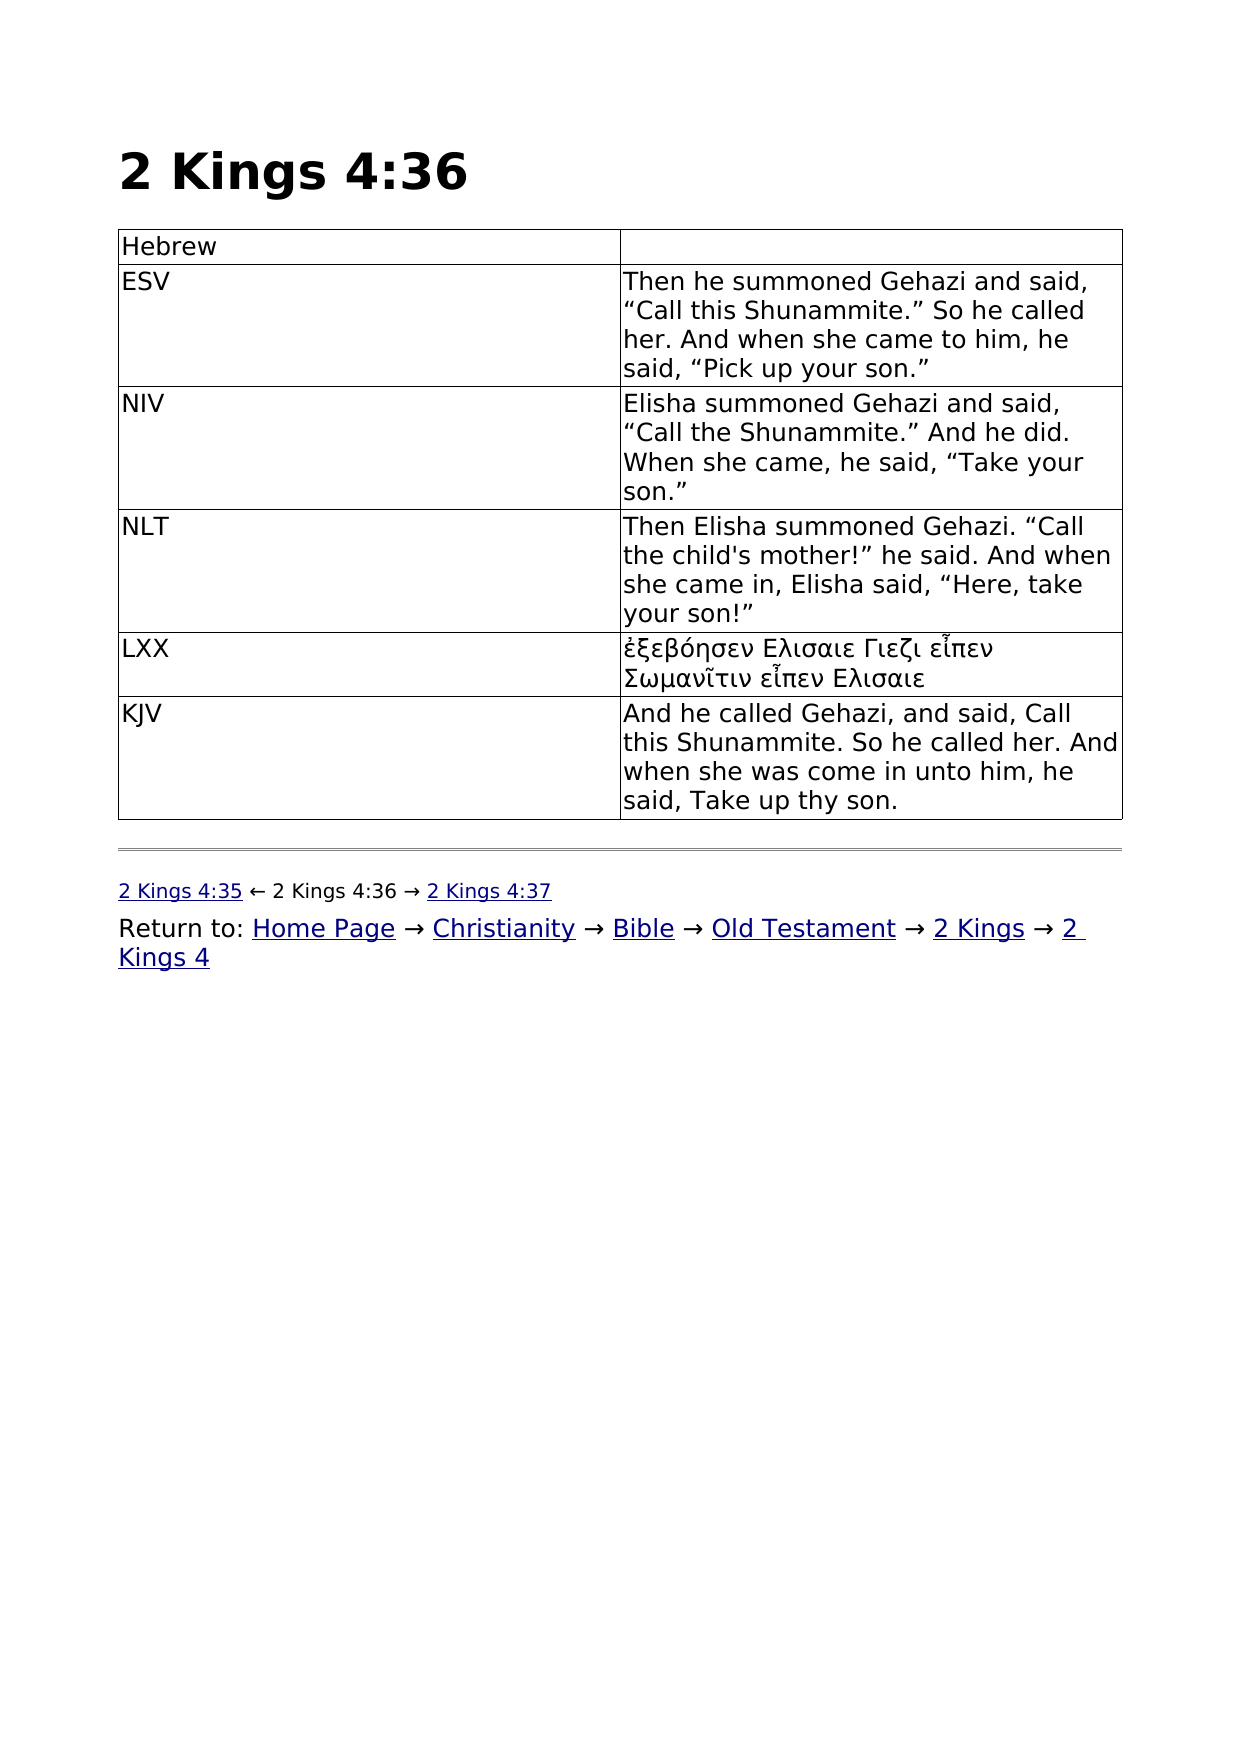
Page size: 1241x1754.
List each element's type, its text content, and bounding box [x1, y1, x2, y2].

table_cell ἐξεβόησεν Ελισαιε Γιεζι εἶπεν Σωμανῖτιν εἶπεν Ελισαιε [621, 633, 1122, 696]
table_header Hebrew [119, 230, 620, 264]
table_cell LXX [119, 633, 620, 696]
table_cell NLT [119, 510, 620, 632]
table_cell NIV [119, 387, 620, 509]
text Return to: Home Page → Christianity → Bible → Old Testament → 2 Kings → 2 Kings 4 [118, 914, 1122, 972]
table_cell Elisha summoned Gehazi and said, “Call the Shunammite.” And he did. When she came, he said, “Take your son.” [621, 387, 1122, 509]
table_cell And he called Gehazi, and said, Call this Shunammite. So he called her. And when she was come in unto him, he said, Take up thy son. [621, 697, 1122, 818]
table_cell KJV [119, 697, 620, 818]
table_header [621, 230, 1122, 264]
table_cell ESV [119, 265, 620, 386]
table_cell Then Elisha summoned Gehazi. “Call the child's mother!” he said. And when she came in, Elisha said, “Here, take your son!” [621, 510, 1122, 632]
table_cell Then he summoned Gehazi and said, “Call this Shunammite.” So he called her. And when she came to him, he said, “Pick up your son.” [621, 265, 1122, 386]
subtitle 2 Kings 4:36 [118, 143, 1122, 201]
text 2 Kings 4:35 ← 2 Kings 4:36 → 2 Kings 4:37 [118, 880, 1122, 914]
